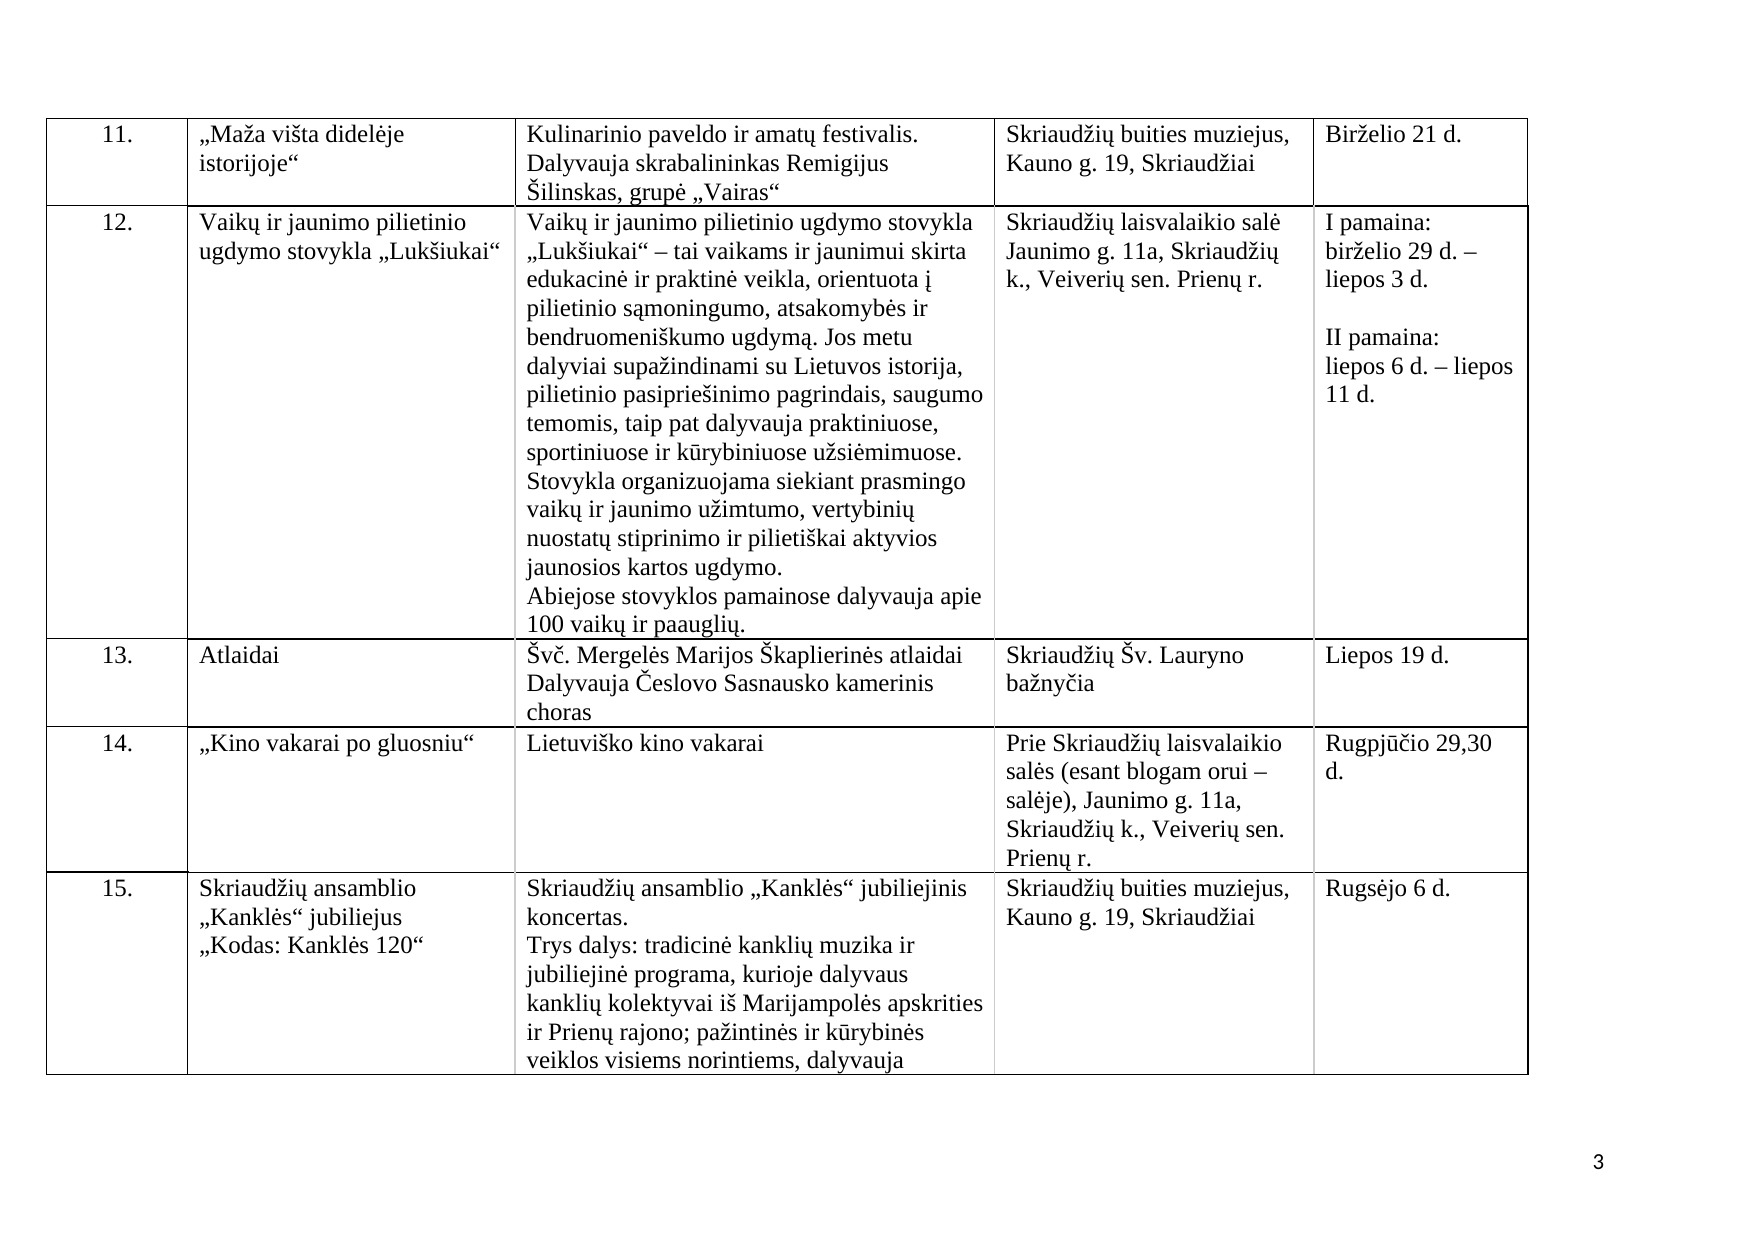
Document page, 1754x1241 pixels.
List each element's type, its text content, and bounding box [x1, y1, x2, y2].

table_cell Liepos 19 d. [1315, 640, 1527, 726]
table_cell Skriaudžių buities muziejus, Kauno g. 19, Skriaudžiai [995, 119, 1313, 205]
table_cell Atlaidai [188, 640, 514, 726]
table_cell Rugsėjo 6 d. [1315, 873, 1527, 1074]
table_cell Skriaudžių Šv. Lauryno bažnyčia [995, 640, 1313, 726]
table_cell Lietuviško kino vakarai [516, 728, 994, 871]
table_cell Skriaudžių buities muziejus, Kauno g. 19, Skriaudžiai [995, 873, 1313, 1074]
table_cell Birželio 21 d. [1314, 119, 1527, 205]
table_cell 13. [47, 639, 187, 726]
table_cell Rugpjūčio 29,30 d. [1315, 728, 1527, 871]
table_cell 14. [47, 727, 187, 871]
table_cell Skriaudžių laisvalaikio salė Jaunimo g. 11a, Skriaudžių k., Veiverių sen. Prienų r. [995, 207, 1313, 638]
table_cell I pamaina: birželio 29 d. –liepos 3 d. II pamaina: liepos 6 d. – liepos 11 d. [1315, 207, 1527, 638]
table_cell 15. [47, 873, 187, 1074]
table_cell „Kino vakarai po gluosniu“ [188, 728, 514, 871]
table_cell Vaikų ir jaunimo pilietinio ugdymo stovykla „Lukšiukai“ [188, 207, 514, 638]
table_cell Skriaudžių ansamblio „Kanklės“ jubiliejus „Kodas: Kanklės 120“ [188, 873, 514, 1074]
table_cell „Maža višta didelėje istorijoje“ [188, 119, 515, 205]
table_cell 11. [47, 119, 187, 205]
table_cell 12. [47, 206, 187, 638]
